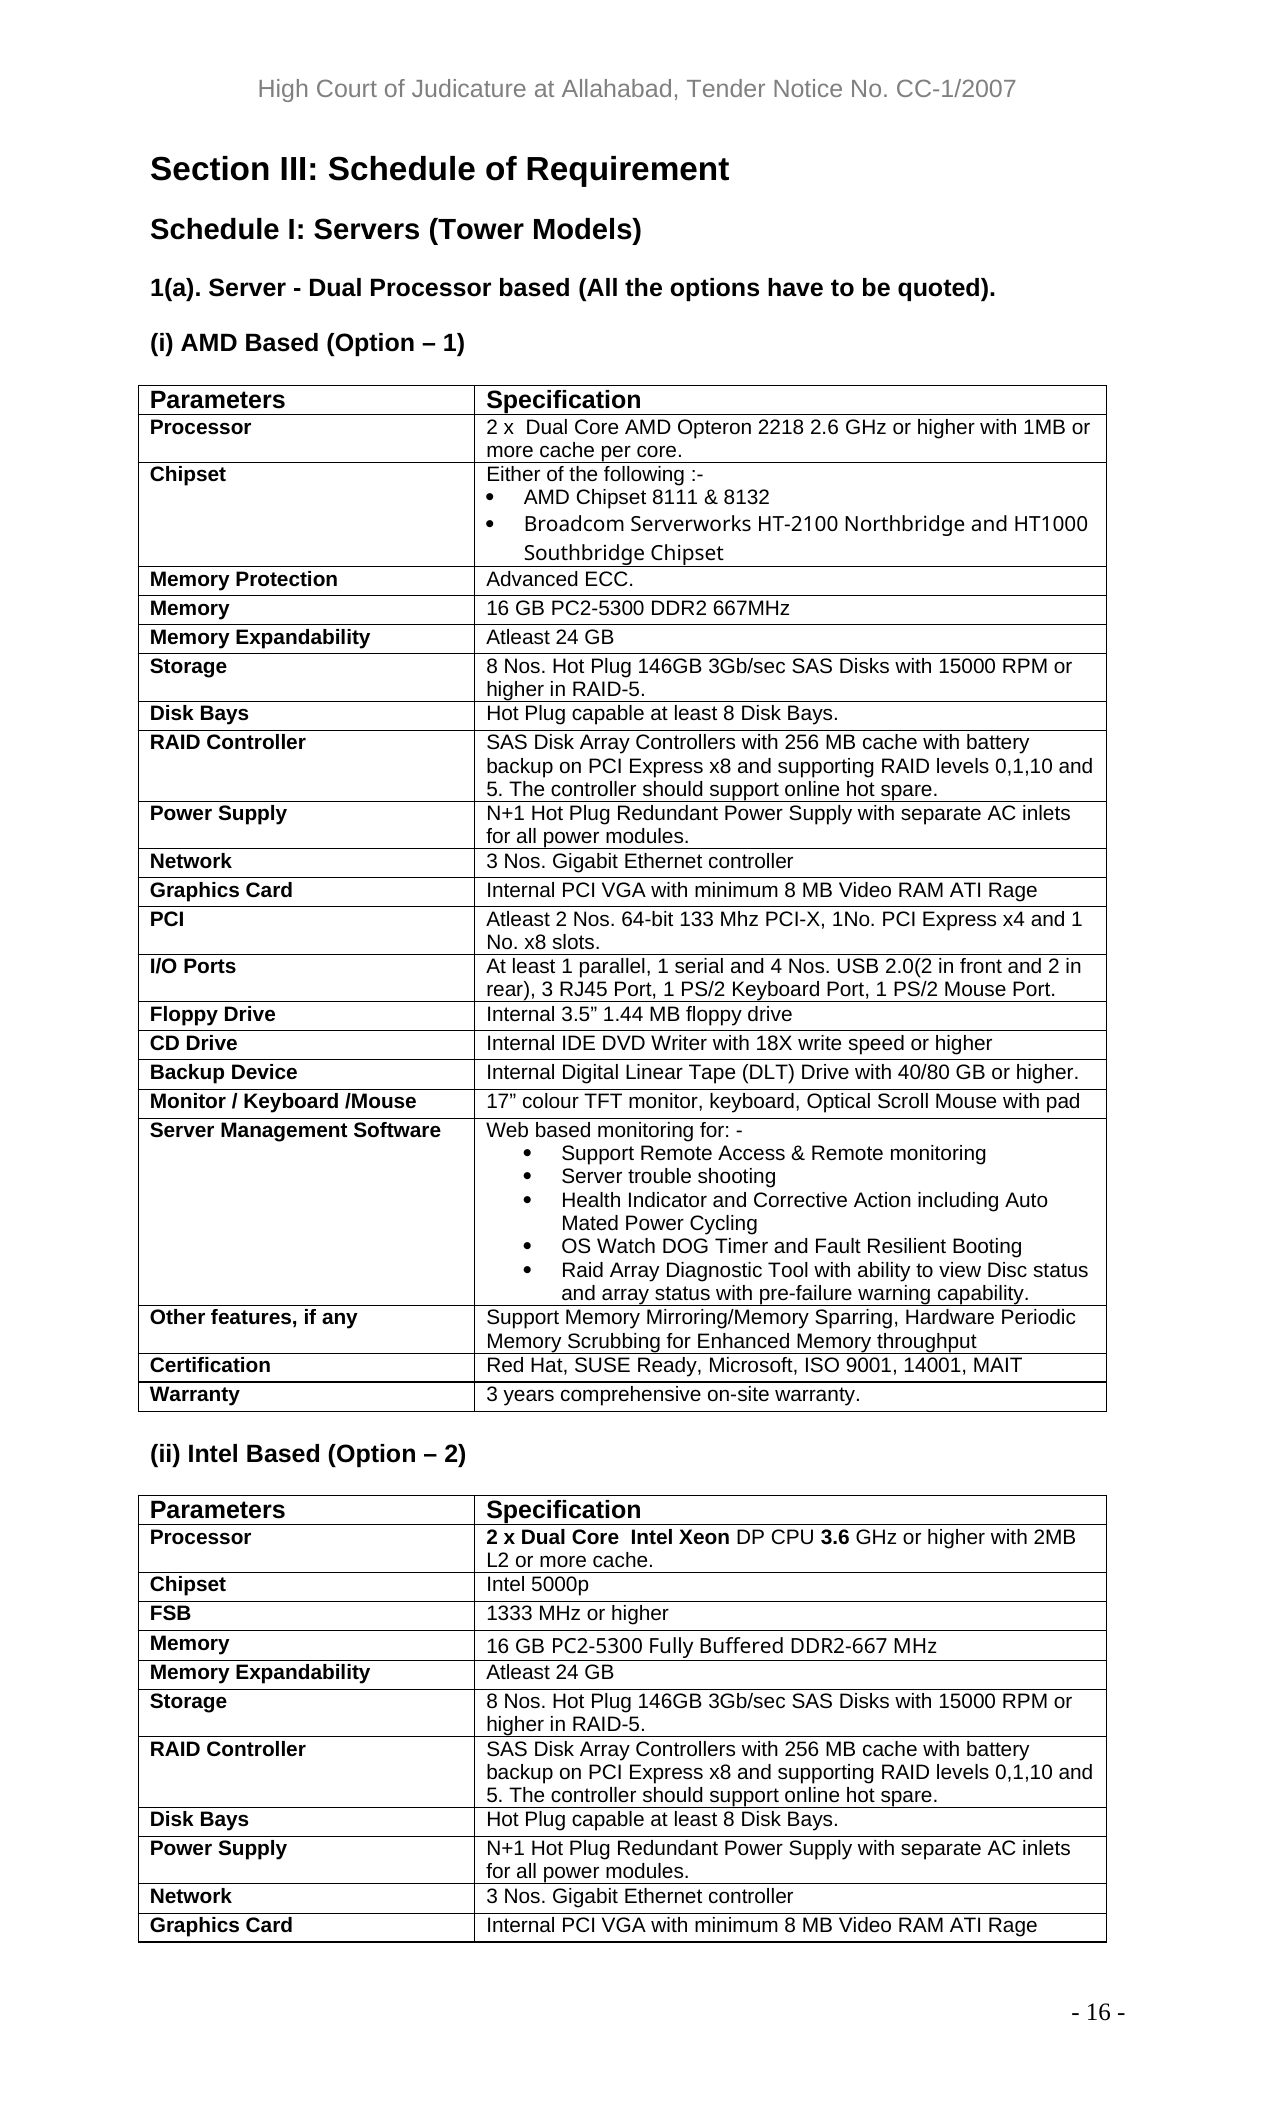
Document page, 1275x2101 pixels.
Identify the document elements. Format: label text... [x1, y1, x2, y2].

table_cell Atleast 2 Nos. 64-bit 133 Mhz PCI-X, 1No. PCI Express x4 and 1 No. x8 slots. [475, 907, 1106, 954]
table_cell Either of the following :- AMD Chipset 8111 & 8132 Broadcom Serverworks HT-2100 Northbridge and HT1000 Southbridge Chipset [475, 463, 1106, 566]
table_cell Processor [139, 415, 474, 462]
text Section III: Schedule of Requirement [150, 150, 1125, 187]
table_cell RAID Controller [139, 1737, 474, 1807]
table_header Specification [475, 386, 1106, 414]
table_cell Advanced ECC. [475, 567, 1106, 595]
table_cell 3 years comprehensive on-site warranty. [475, 1383, 1106, 1411]
table_header Specification [475, 1496, 1106, 1524]
table_cell RAID Controller [139, 731, 474, 801]
table_cell Memory Expandability [139, 625, 474, 653]
table_cell Memory [139, 1631, 474, 1659]
table_cell 2 x Dual Core Intel Xeon DP CPU 3.6 GHz or higher with 2MB L2 or more cache. [475, 1525, 1106, 1572]
table_cell Internal IDE DVD Writer with 18X write speed or higher [475, 1031, 1106, 1059]
table_cell 1333 MHz or higher [475, 1602, 1106, 1630]
table_cell Storage [139, 654, 474, 701]
table_cell Internal 3.5” 1.44 MB floppy drive [475, 1002, 1106, 1030]
table_cell N+1 Hot Plug Redundant Power Supply with separate AC inlets for all power modules. [475, 1837, 1106, 1883]
table_header Parameters [139, 1496, 474, 1524]
table_cell Intel 5000p [475, 1573, 1106, 1601]
table_cell Red Hat, SUSE Ready, Microsoft, ISO 9001, 14001, MAIT [475, 1354, 1106, 1381]
text 1(a). Server - Dual Processor based (All the options have to be quoted). [150, 273, 1125, 301]
table_cell Chipset [139, 1573, 474, 1601]
table_cell N+1 Hot Plug Redundant Power Supply with separate AC inlets for all power modules. [475, 802, 1106, 848]
table_cell Internal Digital Linear Tape (DLT) Drive with 40/80 GB or higher. [475, 1060, 1106, 1088]
text (i) AMD Based (Option – 1) [150, 329, 1125, 357]
table_cell 16 GB PC2-5300 Fully Buffered DDR2-667 MHz [475, 1631, 1106, 1659]
table_cell 2 x Dual Core AMD Opteron 2218 2.6 GHz or higher with 1MB or more cache per core. [475, 415, 1106, 462]
table_cell Power Supply [139, 1837, 474, 1883]
table_cell Processor [139, 1525, 474, 1572]
table_cell Web based monitoring for: - Support Remote Access & Remote monitoring Server trouble shooting Health Indicator and Corrective Action including Auto Mated Power Cycling OS Watch DOG Timer and Fault Resilient Booting Raid Array Diagnostic Tool with ability to view Disc status and array status with pre-failure warning capability. [475, 1119, 1106, 1305]
text (ii) Intel Based (Option – 2) [150, 1439, 1125, 1467]
table_cell Atleast 24 GB [475, 1661, 1106, 1688]
table_cell Internal PCI VGA with minimum 8 MB Video RAM ATI Rage [475, 878, 1106, 906]
table_cell Storage [139, 1690, 474, 1736]
table_cell 8 Nos. Hot Plug 146GB 3Gb/sec SAS Disks with 15000 RPM or higher in RAID-5. [475, 1690, 1106, 1736]
table_cell Hot Plug capable at least 8 Disk Bays. [475, 1808, 1106, 1836]
table_cell FSB [139, 1602, 474, 1630]
table_cell 3 Nos. Gigabit Ethernet controller [475, 1884, 1106, 1912]
table_cell Server Management Software [139, 1119, 474, 1305]
table_cell 17” colour TFT monitor, keyboard, Optical Scroll Mouse with pad [475, 1090, 1106, 1117]
table_cell Memory Protection [139, 567, 474, 595]
table_cell I/O Ports [139, 955, 474, 1001]
table_cell Power Supply [139, 802, 474, 848]
table_cell PCI [139, 907, 474, 954]
table_cell SAS Disk Array Controllers with 256 MB cache with battery backup on PCI Express x8 and supporting RAID levels 0,1,10 and 5. The controller should support online hot spare. [475, 1737, 1106, 1807]
text Schedule I: Servers (Tower Models) [150, 213, 1125, 246]
table_header Parameters [139, 386, 474, 414]
table_cell 16 GB PC2-5300 DDR2 667MHz [475, 596, 1106, 624]
table_cell 8 Nos. Hot Plug 146GB 3Gb/sec SAS Disks with 15000 RPM or higher in RAID-5. [475, 654, 1106, 701]
table_cell CD Drive [139, 1031, 474, 1059]
table_cell 3 Nos. Gigabit Ethernet controller [475, 849, 1106, 877]
table_cell Floppy Drive [139, 1002, 474, 1030]
table_cell Memory Expandability [139, 1661, 474, 1688]
table_cell Other features, if any [139, 1306, 474, 1352]
table_cell Hot Plug capable at least 8 Disk Bays. [475, 702, 1106, 730]
table_cell Chipset [139, 463, 474, 566]
table_cell Backup Device [139, 1060, 474, 1088]
table_cell Disk Bays [139, 702, 474, 730]
table_cell Certification [139, 1354, 474, 1381]
table_cell Support Memory Mirroring/Memory Sparring, Hardware Periodic Memory Scrubbing for Enhanced Memory throughput [475, 1306, 1106, 1352]
table_cell Network [139, 1884, 474, 1912]
table_cell Graphics Card [139, 1914, 474, 1941]
table_cell Monitor / Keyboard /Mouse [139, 1090, 474, 1117]
table_cell Graphics Card [139, 878, 474, 906]
table_cell SAS Disk Array Controllers with 256 MB cache with battery backup on PCI Express x8 and supporting RAID levels 0,1,10 and 5. The controller should support online hot spare. [475, 731, 1106, 801]
table_cell Memory [139, 596, 474, 624]
table_cell At least 1 parallel, 1 serial and 4 Nos. USB 2.0(2 in front and 2 in rear), 3 RJ45 Port, 1 PS/2 Keyboard Port, 1 PS/2 Mouse Port. [475, 955, 1106, 1001]
table_cell Atleast 24 GB [475, 625, 1106, 653]
table_cell Internal PCI VGA with minimum 8 MB Video RAM ATI Rage [475, 1914, 1106, 1941]
table_cell Warranty [139, 1383, 474, 1411]
table_cell Network [139, 849, 474, 877]
table_cell Disk Bays [139, 1808, 474, 1836]
